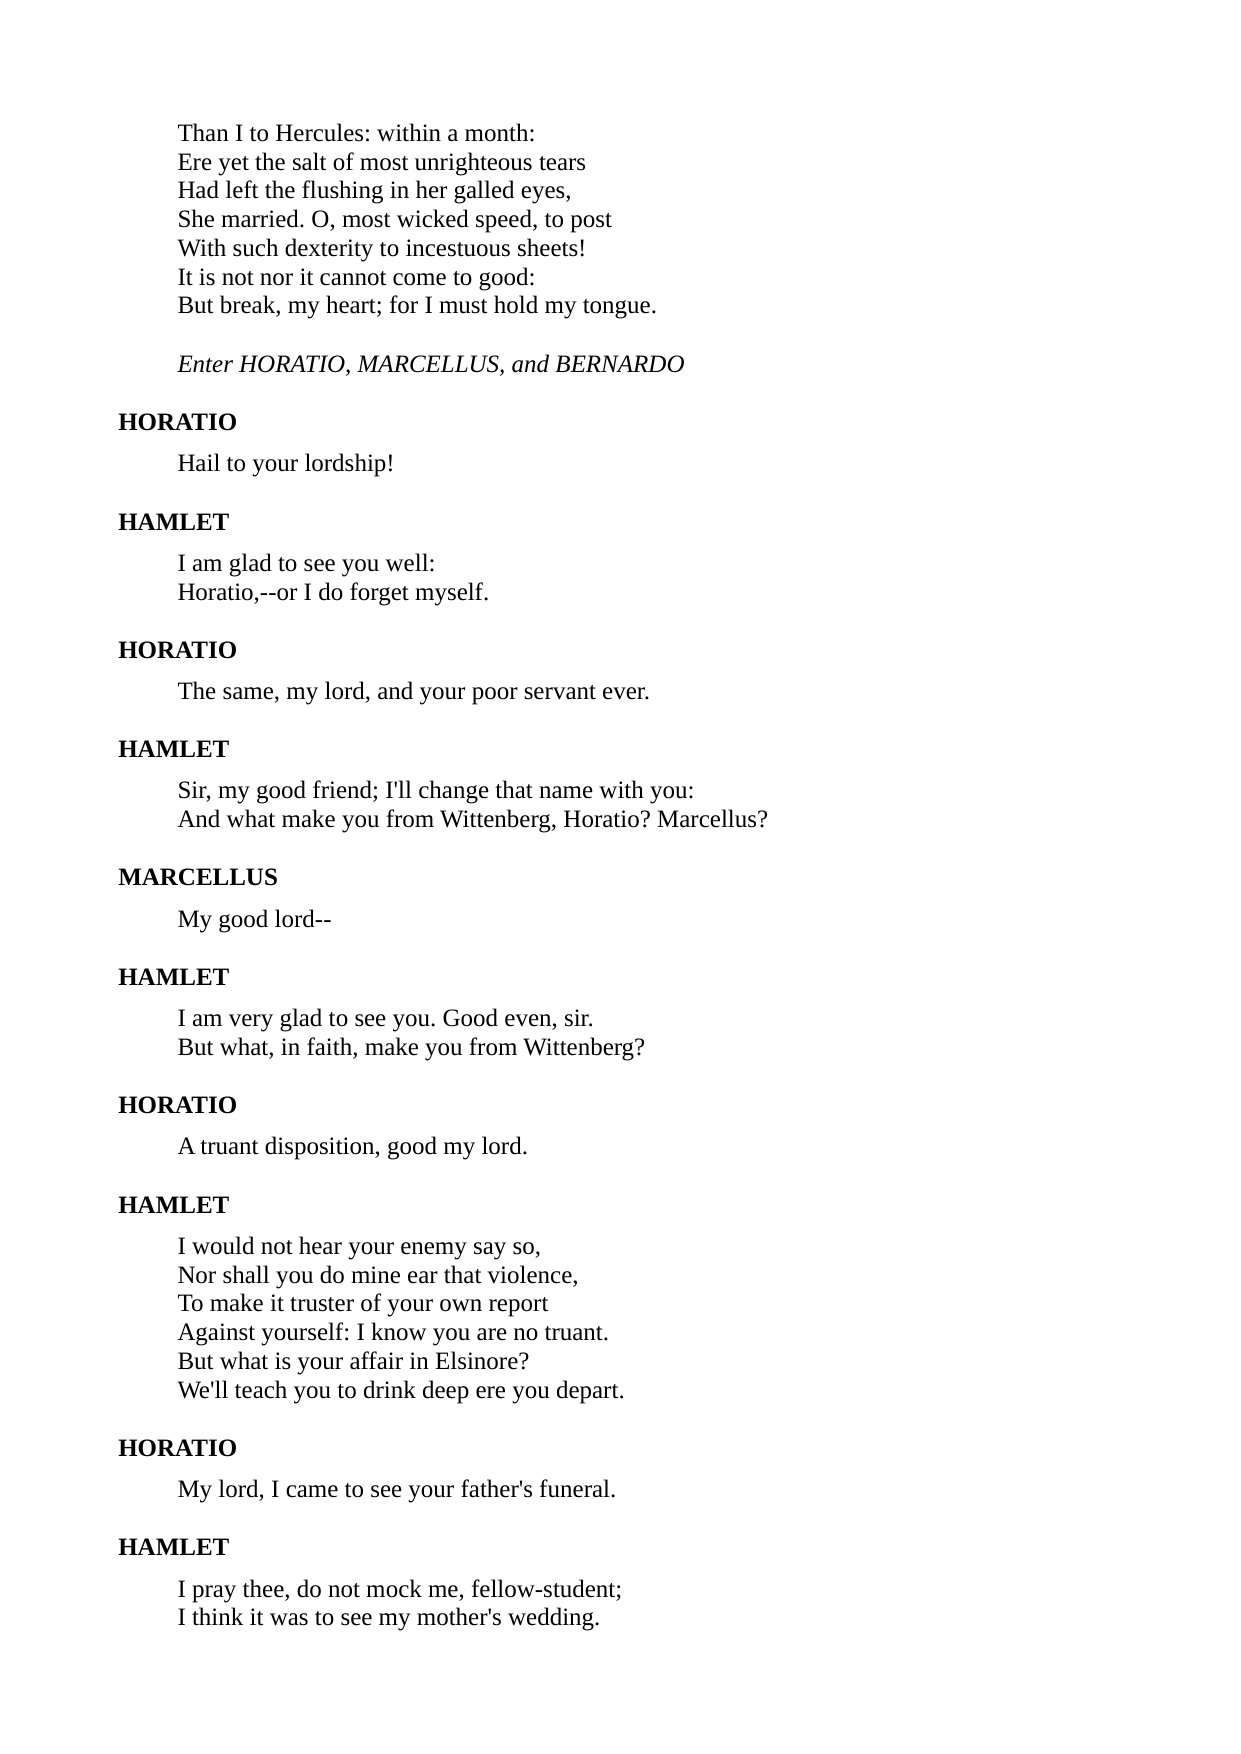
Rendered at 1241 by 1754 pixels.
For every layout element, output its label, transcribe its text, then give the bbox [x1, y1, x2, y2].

text Sir, my good friend; I'll change that name with you: And what make you from Wittenberg, Horatio? Marcellus? [177, 776, 1063, 833]
text A truant disposition, good my lord. [177, 1131, 1063, 1160]
text I pray thee, do not mock me, fellow-student; I think it was to see my mother's wedding. [177, 1574, 1063, 1631]
text I am very glad to see you. Good even, sir. But what, in faith, make you from Wittenberg? [177, 1003, 1063, 1061]
text HAMLET [118, 1190, 1122, 1218]
text HORATIO [118, 1090, 1122, 1119]
text Enter HORATIO, MARCELLUS, and BERNARDO [177, 349, 1063, 378]
text HORATIO [118, 635, 1122, 663]
text Hail to your lordship! [177, 448, 1063, 477]
text I am glad to see you well: Horatio,--or I do forget myself. [177, 548, 1063, 605]
text My good lord-- [177, 904, 1063, 932]
text HAMLET [118, 507, 1122, 535]
text HAMLET [118, 1532, 1122, 1561]
text HORATIO [118, 407, 1122, 436]
text MARCELLUS [118, 862, 1122, 891]
text HAMLET [118, 962, 1122, 991]
text I would not hear your enemy say so, Nor shall you do mine ear that violence, To make it truster of your own report Against yourself: I know you are no truant. But what is your affair in Elsinore? We'll teach you to drink deep ere you depart. [177, 1231, 1063, 1403]
text HAMLET [118, 734, 1122, 763]
text HORATIO [118, 1433, 1122, 1462]
text My lord, I came to see your father's funeral. [177, 1474, 1063, 1503]
text Than I to Hercules: within a month: Ere yet the salt of most unrighteous tears Had left the flushing in her galled eyes, She married. O, most wicked speed, to post With such dexterity to incestuous sheets! It is not nor it cannot come to good: But break, my heart; for I must hold my tongue. [177, 118, 1063, 319]
text The same, my lord, and your poor servant ever. [177, 676, 1063, 705]
